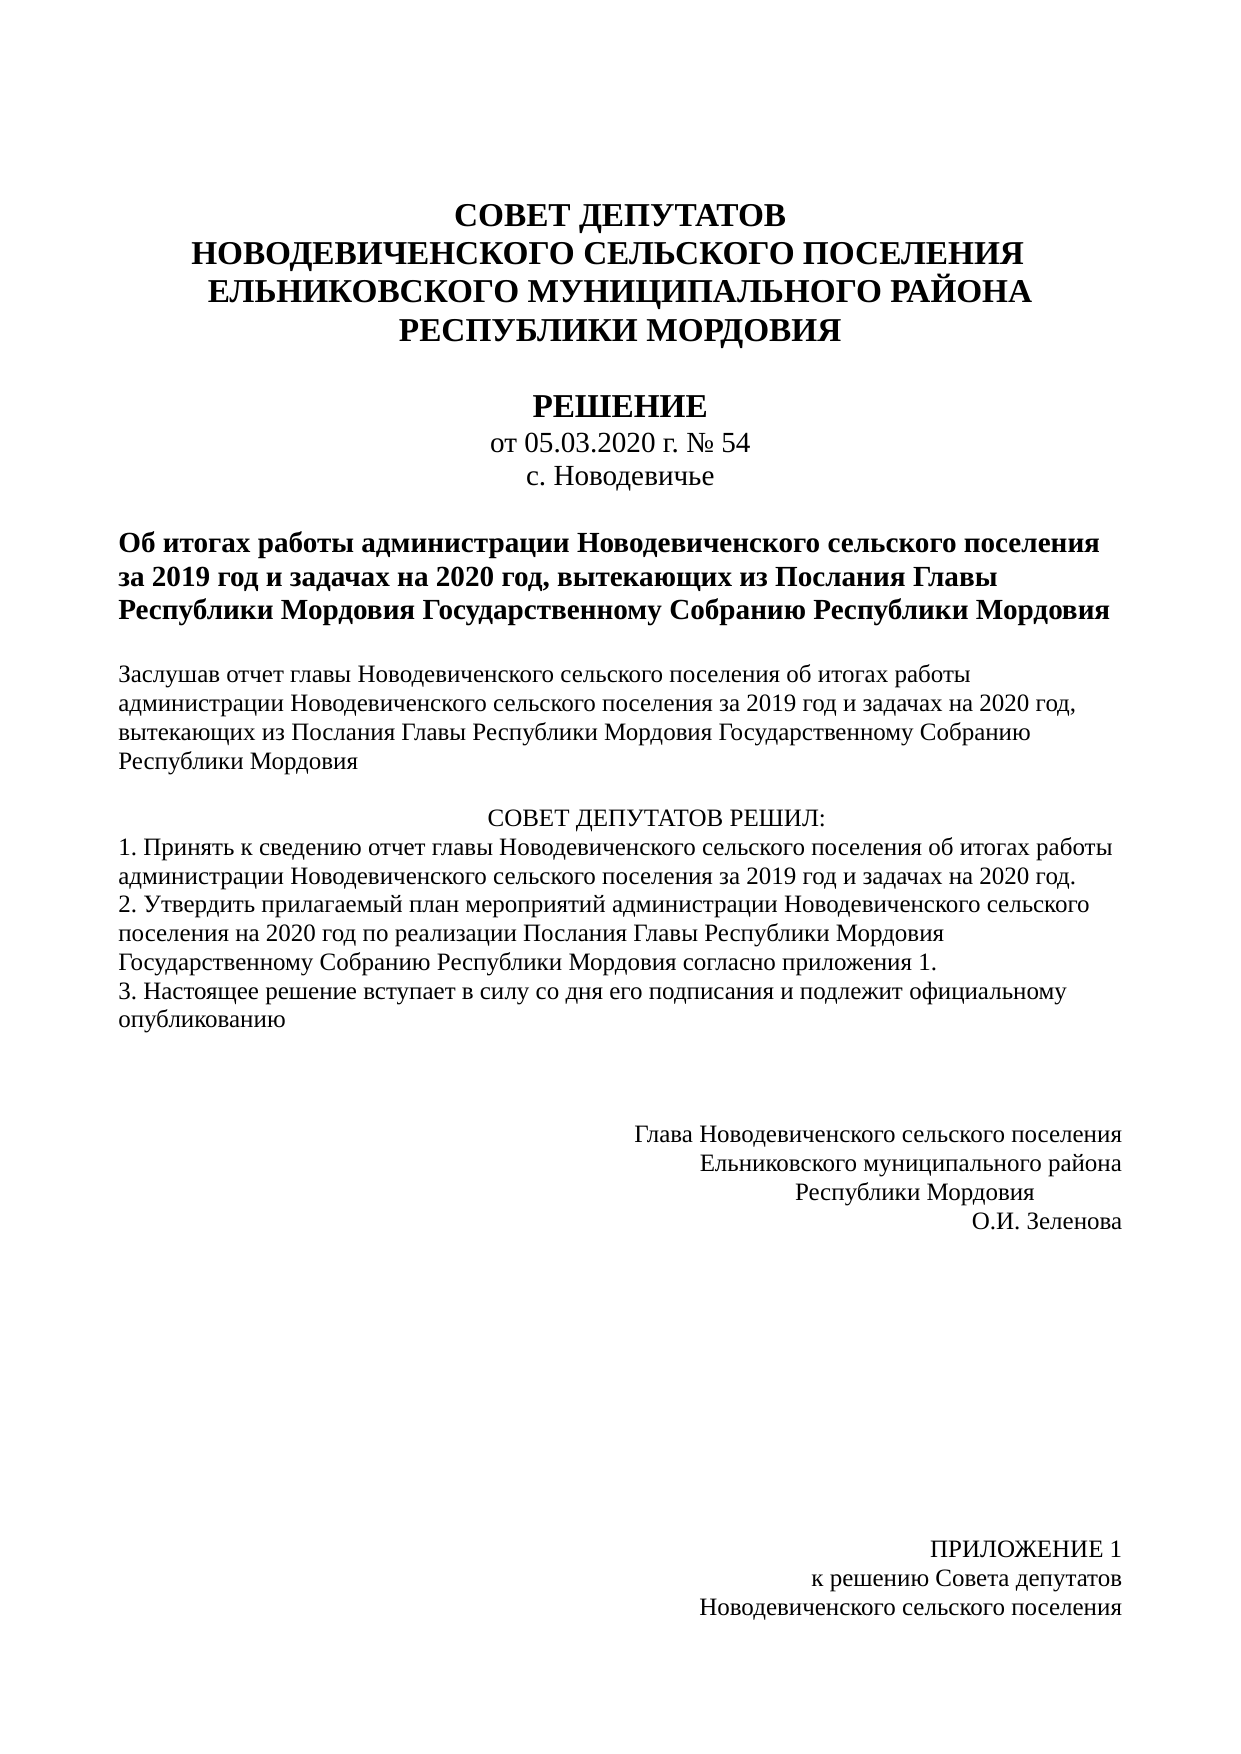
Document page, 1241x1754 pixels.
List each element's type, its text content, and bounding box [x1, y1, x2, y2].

text 1. Принять к сведению отчет главы Новодевиченского сельского поселения об итогах работы администрации Новодевиченского сельского поселения за 2019 год и задачах на 2020 год. [118, 832, 1122, 889]
text Заслушав отчет главы Новодевиченского сельского поселения об итогах работы администрации Новодевиченского сельского поселения за 2019 год и задачах на 2020 год, вытекающих из Послания Главы Республики Мордовия Государственному Собранию Республики Мордовия [118, 659, 1122, 774]
text Об итогах работы администрации Новодевиченского сельского поселения за 2019 год и задачах на 2020 год, вытекающих из Послания Главы Республики Мордовия Государственному Собранию Республики Мордовия [118, 525, 1122, 626]
text 2. Утвердить прилагаемый план мероприятий администрации Новодевиченского сельского поселения на 2020 год по реализации Послания Главы Республики Мордовия Государственному Собранию Республики Мордовия согласно приложения 1. [118, 889, 1122, 976]
text РЕШЕНИЕ [118, 386, 1122, 425]
text Новодевиченского сельского поселения [118, 1592, 1122, 1620]
text 3. Настоящее решение вступает в силу со дня его подписания и подлежит официальному опубликованию [118, 976, 1122, 1033]
text от 05.03.2020 г. № 54 [118, 425, 1122, 458]
text Ельниковского муниципального района [118, 1148, 1122, 1177]
text ПРИЛОЖЕНИЕ 1 [118, 1534, 1122, 1563]
text О.И. Зеленова [118, 1206, 1122, 1234]
text СОВЕТ ДЕПУТАТОВ РЕШИЛ: [118, 803, 1122, 832]
text с. Новодевичье [118, 458, 1122, 492]
text Глава Новодевиченского сельского поселения [118, 1119, 1122, 1148]
text к решению Совета депутатов [118, 1563, 1122, 1592]
text Республики Мордовия [118, 1177, 1122, 1206]
text НОВОДЕВИЧЕНСКОГО СЕЛЬСКОГО ПОСЕЛЕНИЯ [118, 233, 1122, 271]
text ЕЛЬНИКОВСКОГО МУНИЦИПАЛЬНОГО РАЙОНА РЕСПУБЛИКИ МОРДОВИЯ [118, 271, 1122, 348]
text СОВЕТ ДЕПУТАТОВ [118, 195, 1122, 233]
